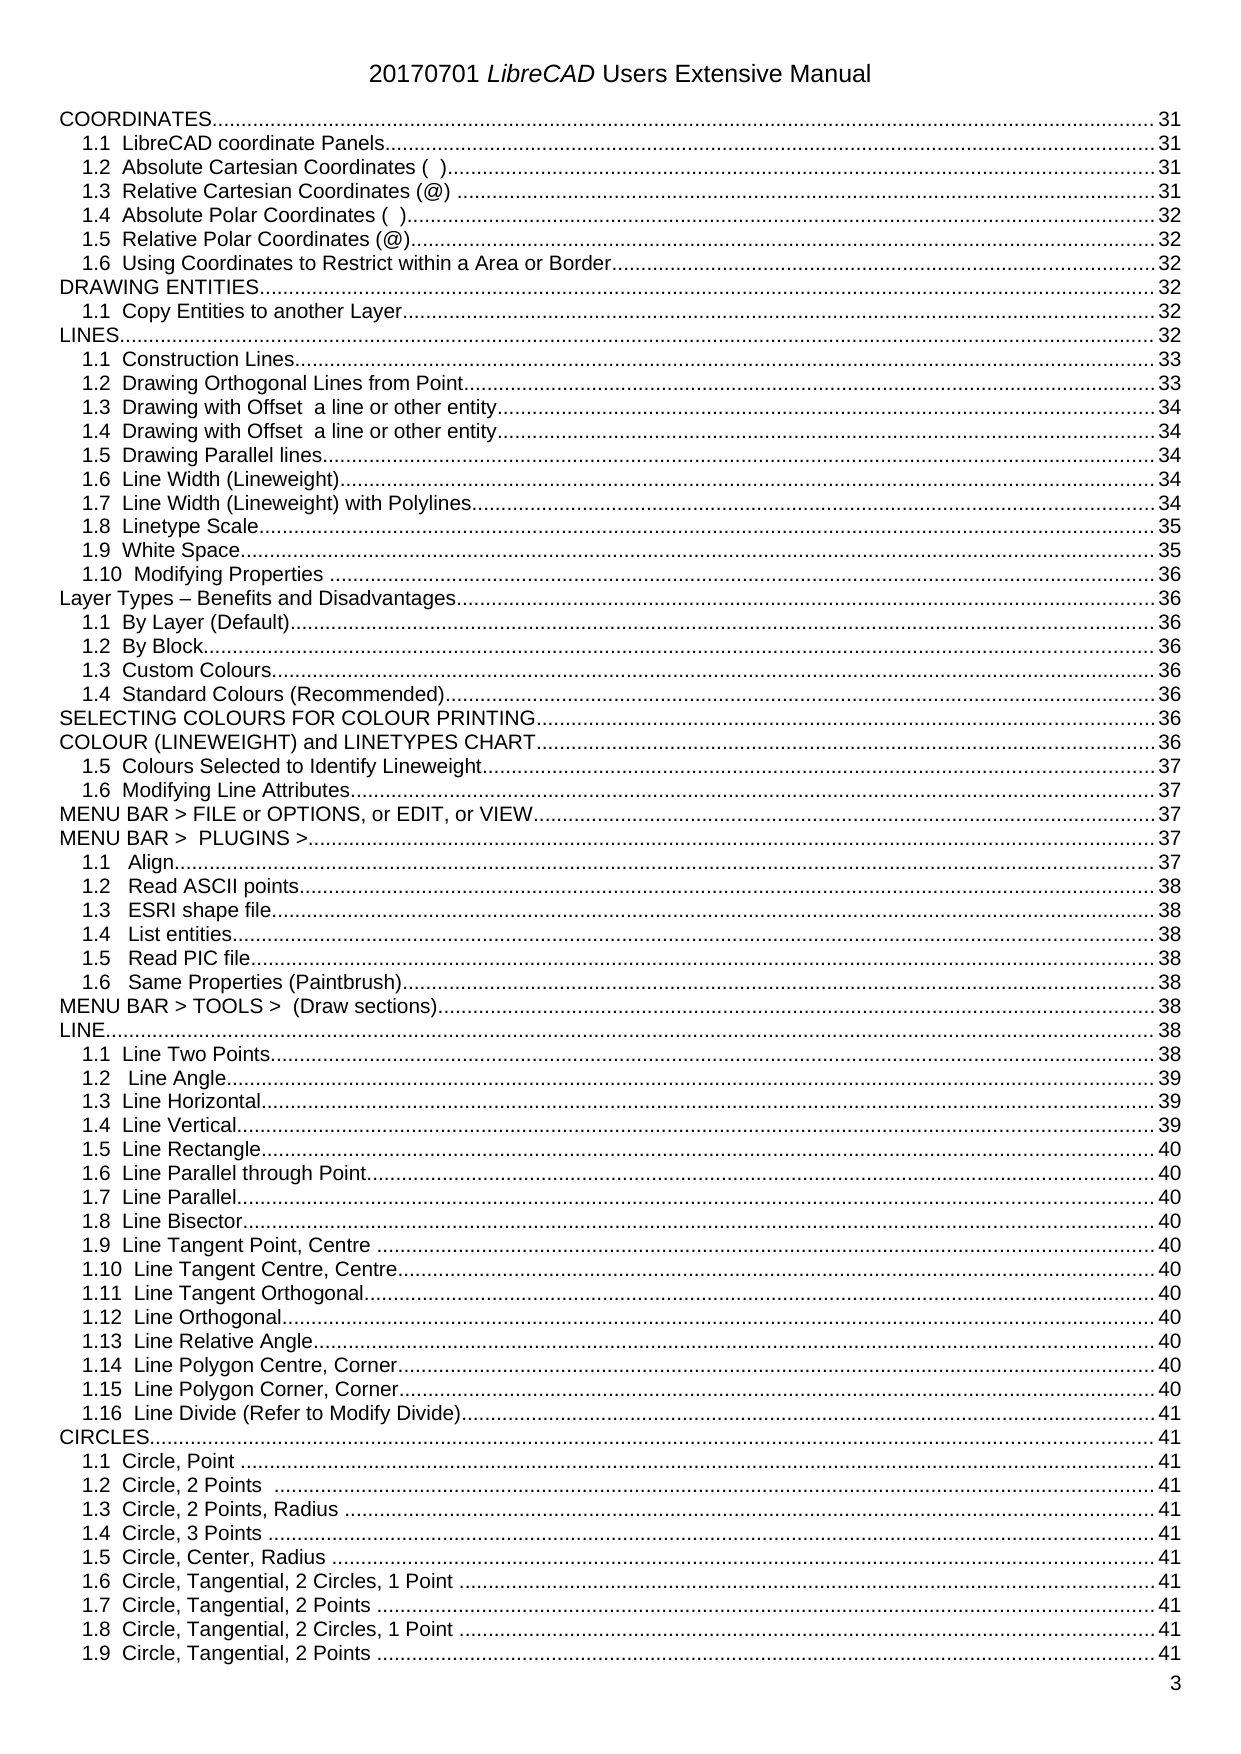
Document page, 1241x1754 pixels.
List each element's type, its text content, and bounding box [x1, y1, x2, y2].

text 1.3 Line Horizontal 39 [76, 1089, 1181, 1113]
text 1.4 Line Vertical 39 [76, 1113, 1181, 1137]
text 1.2 By Block 36 [76, 634, 1181, 658]
text Layer Types – Benefits and Disadvantages 36 [59, 586, 1181, 610]
text MENU BAR > PLUGINS > 37 [59, 826, 1181, 850]
text 1.6 Same Properties (Paintbrush) 38 [76, 969, 1181, 993]
text 1.15 Line Polygon Corner, Corner 40 [76, 1377, 1181, 1401]
text 1.6 Line Parallel through Point 40 [76, 1161, 1181, 1185]
text 1.5 Circle, Center, Radius 41 [76, 1544, 1181, 1568]
text COLOUR (LINEWEIGHT) and LINETYPES CHART 36 [59, 730, 1181, 754]
text 1.3 Custom Colours 36 [76, 658, 1181, 682]
text COORDINATES 31 [59, 107, 1181, 131]
text 1.1 Copy Entities to another Layer 32 [76, 299, 1181, 323]
text 1.2 Absolute Cartesian Coordinates ( ) 31 [76, 155, 1181, 179]
text 1.8 Line Bisector 40 [76, 1209, 1181, 1233]
text 1.1 LibreCAD coordinate Panels 31 [76, 131, 1181, 155]
text 1.1 By Layer (Default) 36 [76, 610, 1181, 634]
text 1.2 Read ASCII points 38 [76, 874, 1181, 898]
text 1.5 Read PIC file 38 [76, 946, 1181, 969]
text 1.5 Relative Polar Coordinates (@) 32 [76, 227, 1181, 251]
text 1.3 ESRI shape file 38 [76, 898, 1181, 922]
text 1.4 List entities 38 [76, 922, 1181, 946]
text 1.9 White Space 35 [76, 538, 1181, 562]
text CIRCLES 41 [59, 1425, 1181, 1449]
text 1.3 Drawing with Offset a line or other entity 34 [76, 394, 1181, 418]
text 1.3 Relative Cartesian Coordinates (@) 31 [76, 179, 1181, 203]
text 1.16 Line Divide (Refer to Modify Divide) 41 [76, 1401, 1181, 1425]
text 1.6 Circle, Tangential, 2 Circles, 1 Point 41 [76, 1568, 1181, 1592]
text DRAWING ENTITIES 32 [59, 275, 1181, 299]
text 1.2 Drawing Orthogonal Lines from Point 33 [76, 371, 1181, 394]
text 1.5 Line Rectangle 40 [76, 1137, 1181, 1161]
text 1.7 Circle, Tangential, 2 Points 41 [76, 1592, 1181, 1616]
text LINES 32 [59, 323, 1181, 347]
text 1.6 Using Coordinates to Restrict within a Area or Border 32 [76, 251, 1181, 275]
text 1.2 Line Angle 39 [76, 1065, 1181, 1089]
text 1.1 Circle, Point 41 [76, 1449, 1181, 1473]
text 1.7 Line Width (Lineweight) with Polylines 34 [76, 490, 1181, 514]
text 1.4 Circle, 3 Points 41 [76, 1521, 1181, 1544]
text 1.12 Line Orthogonal 40 [76, 1305, 1181, 1329]
text MENU BAR > FILE or OPTIONS, or EDIT, or VIEW 37 [59, 802, 1181, 826]
text 1.13 Line Relative Angle 40 [76, 1329, 1181, 1353]
text 1.6 Modifying Line Attributes 37 [76, 778, 1181, 802]
text 1.9 Circle, Tangential, 2 Points 41 [76, 1640, 1181, 1664]
text 1.1 Line Two Points 38 [76, 1041, 1181, 1065]
text 1.10 Modifying Properties 36 [76, 562, 1181, 586]
text 1.7 Line Parallel 40 [76, 1185, 1181, 1209]
text 1.14 Line Polygon Centre, Corner 40 [76, 1353, 1181, 1377]
text MENU BAR > TOOLS > (Draw sections) 38 [59, 993, 1181, 1017]
text 1.6 Line Width (Lineweight) 34 [76, 466, 1181, 490]
text 1.4 Drawing with Offset a line or other entity 34 [76, 418, 1181, 442]
text 1.9 Line Tangent Point, Centre 40 [76, 1233, 1181, 1257]
text SELECTING COLOURS FOR COLOUR PRINTING 36 [59, 706, 1181, 730]
text 1.2 Circle, 2 Points 41 [76, 1473, 1181, 1497]
text 1.10 Line Tangent Centre, Centre 40 [76, 1257, 1181, 1281]
text 1.4 Standard Colours (Recommended) 36 [76, 682, 1181, 706]
text 1.4 Absolute Polar Coordinates ( ) 32 [76, 203, 1181, 227]
text 1.5 Drawing Parallel lines 34 [76, 442, 1181, 466]
text 1.5 Colours Selected to Identify Lineweight 37 [76, 754, 1181, 778]
text 1.1 Align 37 [76, 850, 1181, 874]
text 1.11 Line Tangent Orthogonal 40 [76, 1281, 1181, 1305]
text 1.1 Construction Lines 33 [76, 347, 1181, 371]
text 1.8 Circle, Tangential, 2 Circles, 1 Point 41 [76, 1616, 1181, 1640]
text 1.8 Linetype Scale 35 [76, 514, 1181, 538]
text LINE 38 [59, 1017, 1181, 1041]
text 1.3 Circle, 2 Points, Radius 41 [76, 1497, 1181, 1521]
